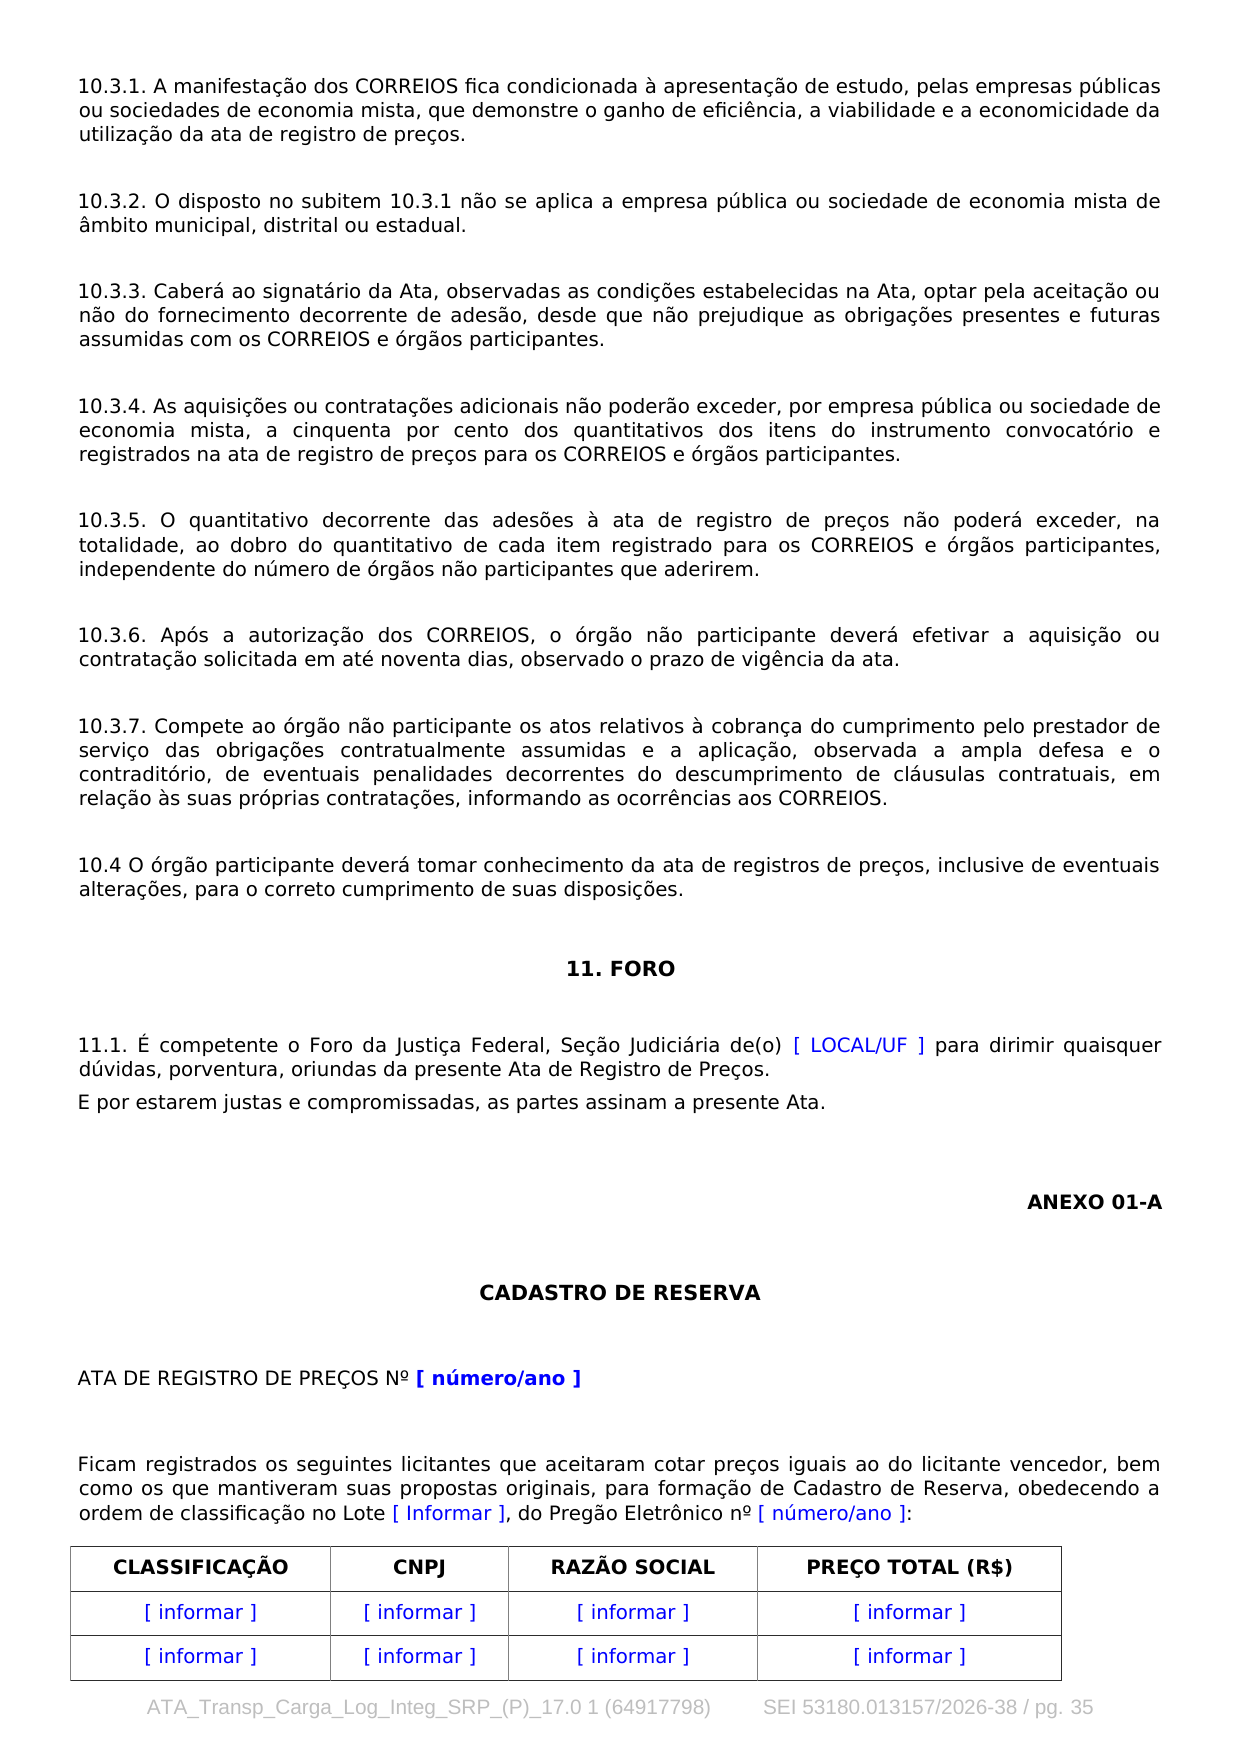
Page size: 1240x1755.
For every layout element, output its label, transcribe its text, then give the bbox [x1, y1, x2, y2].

table_header CLASSIFICAÇÃO [71, 1547, 330, 1591]
text ATA DE REGISTRO DE PREÇOS Nº [ número/ano ] [77, 1367, 1162, 1391]
text 11.1. É competente o Foro da Justiça Federal, Seção Judiciária de(o) [ LOCAL/UF ] para dirimir quaisquer dúvidas, porventura, oriundas da presente Ata de Registro de Preços. [77, 1034, 1162, 1081]
table_cell [ informar ] [331, 1636, 508, 1680]
text 10.3.2. O disposto no subitem 10.3.1 não se aplica a empresa pública ou sociedade de economia mista de âmbito municipal, distrital ou estadual. [77, 190, 1162, 237]
text Ficam registrados os seguintes licitantes que aceitaram cotar preços iguais ao do licitante vencedor, bem como os que mantiveram suas propostas originais, para formação de Cadastro de Reserva, obedecendo a ordem de classificação no Lote [ Informar ], do Pregão Eletrônico nº [ número/ano ]: [77, 1453, 1162, 1525]
text E por estarem justas e compromissadas, as partes assinam a presente Ata. [77, 1091, 1162, 1114]
text 10.3.3. Caberá ao signatário da Ata, observadas as condições estabelecidas na Ata, optar pela aceitação ou não do fornecimento decorrente de adesão, desde que não prejudique as obrigações presentes e futuras assumidas com os CORREIOS e órgãos participantes. [77, 280, 1162, 352]
text 10.3.1. A manifestação dos CORREIOS fica condicionada à apresentação de estudo, pelas empresas públicas ou sociedades de economia mista, que demonstre o ganho de eficiência, a viabilidade e a economicidade da utilização da ata de registro de preços. [77, 75, 1162, 146]
table_cell [ informar ] [71, 1592, 330, 1635]
table_cell [ informar ] [71, 1636, 330, 1680]
text 10.3.4. As aquisições ou contratações adicionais não poderão exceder, por empresa pública ou sociedade de economia mista, a cinquenta por cento dos quantitativos dos itens do instrumento convocatório e registrados na ata de registro de preços para os CORREIOS e órgãos participantes. [77, 395, 1162, 466]
subtitle 11. FORO [73, 957, 1168, 981]
table_header RAZÃO SOCIAL [509, 1547, 757, 1591]
table_cell [ informar ] [758, 1636, 1061, 1680]
text 10.4 O órgão participante deverá tomar conhecimento da ata de registros de preços, inclusive de eventuais alterações, para o correto cumprimento de suas disposições. [77, 854, 1162, 901]
text 10.3.7. Compete ao órgão não participante os atos relativos à cobrança do cumprimento pelo prestador de serviço das obrigações contratualmente assumidas e a aplicação, observada a ampla defesa e o contraditório, de eventuais penalidades decorrentes do descumprimento de cláusulas contratuais, em relação às suas próprias contratações, informando as ocorrências aos CORREIOS. [77, 715, 1162, 810]
text 10.3.6. Após a autorização dos CORREIOS, o órgão não participante deverá efetivar a aquisição ou contratação solicitada em até noventa dias, observado o prazo de vigência da ata. [77, 624, 1162, 671]
table_header PREÇO TOTAL (R$) [758, 1547, 1061, 1591]
table_cell [ informar ] [758, 1592, 1061, 1635]
text ANEXO 01-A [71, 1191, 1162, 1214]
table_cell [ informar ] [331, 1592, 508, 1635]
subtitle CADASTRO DE RESERVA [73, 1281, 1167, 1305]
table_cell [ informar ] [509, 1636, 757, 1680]
table_cell [ informar ] [509, 1592, 757, 1635]
text 10.3.5. O quantitativo decorrente das adesões à ata de registro de preços não poderá exceder, na totalidade, ao dobro do quantitativo de cada item registrado para os CORREIOS e órgãos participantes, independente do número de órgãos não participantes que aderirem. [77, 509, 1162, 581]
table_header CNPJ [331, 1547, 508, 1591]
